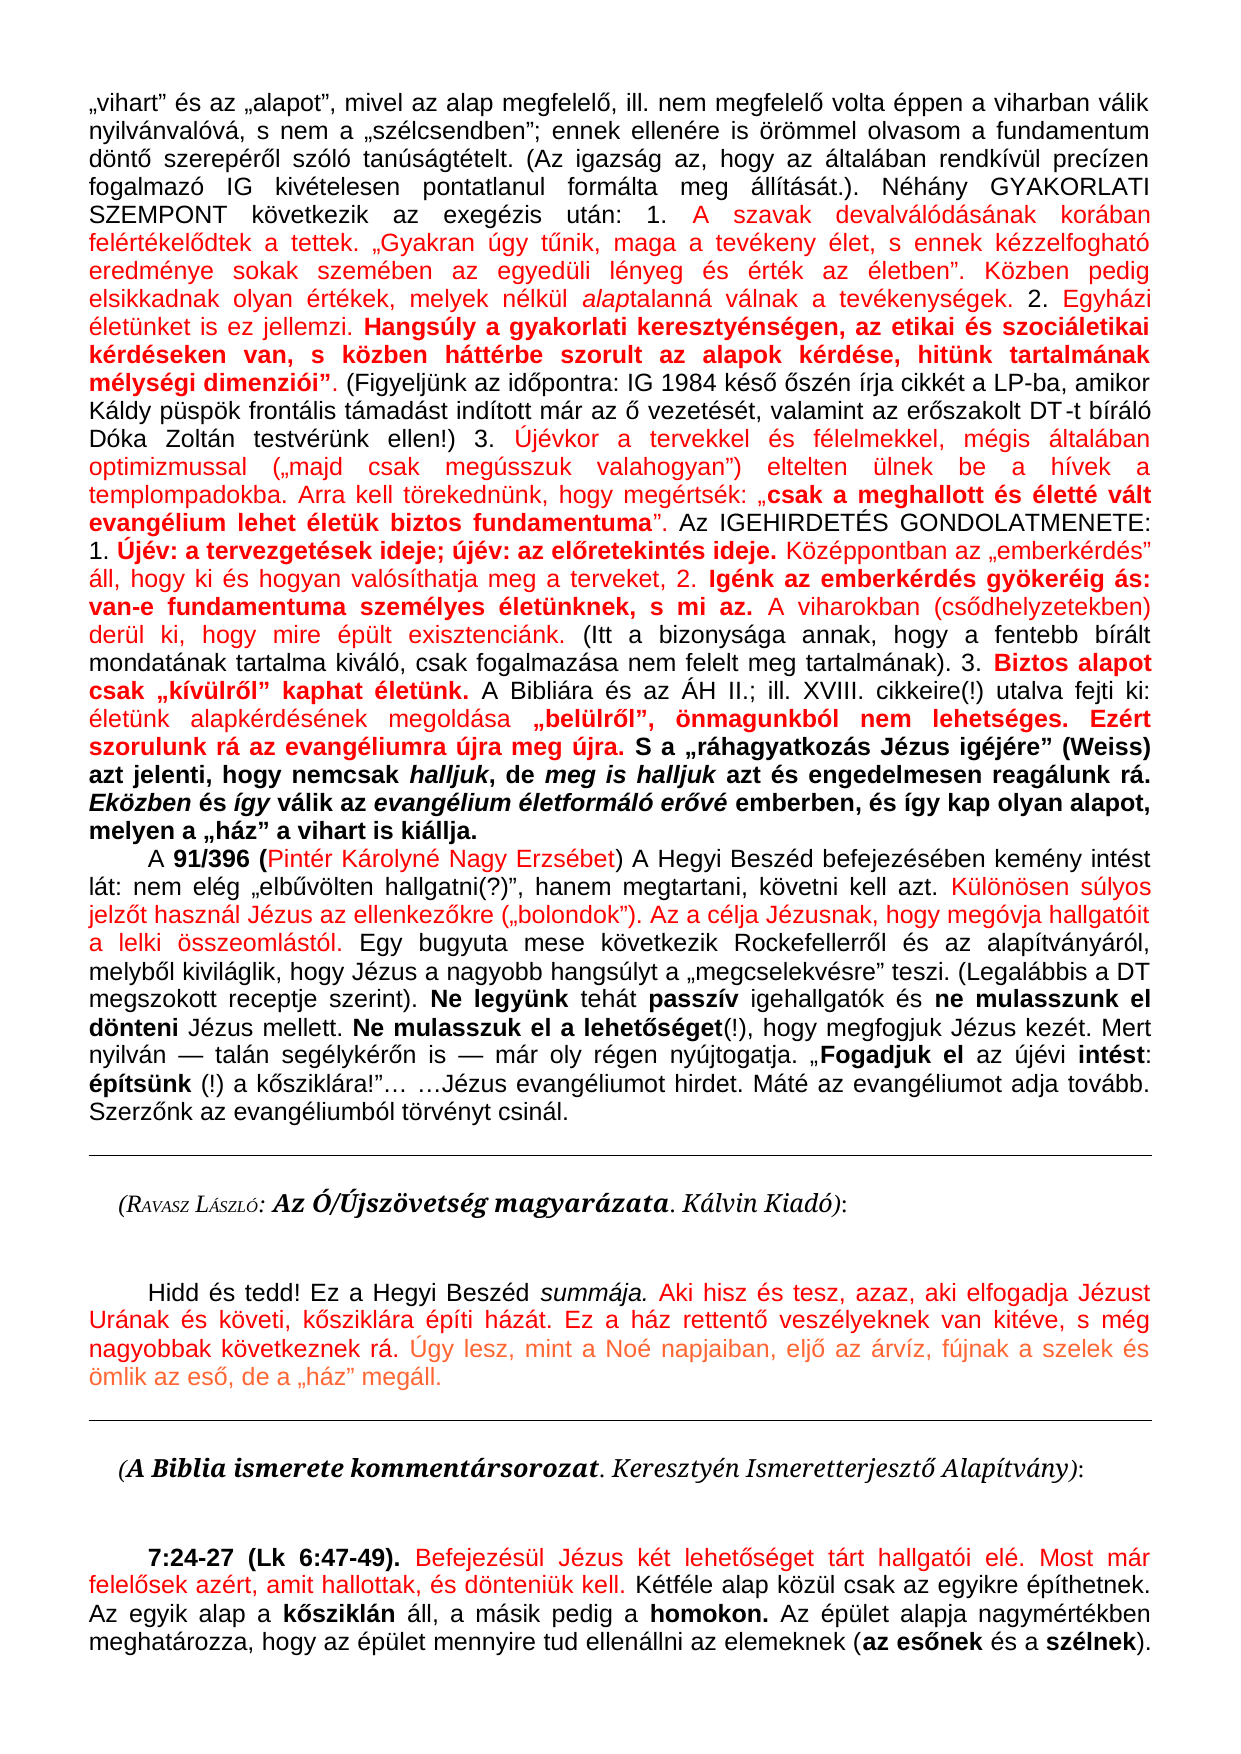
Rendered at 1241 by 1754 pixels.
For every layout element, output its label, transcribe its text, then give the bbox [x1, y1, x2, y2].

text A 91/396 (Pintér Károlyné Nagy Erzsébet) A Hegyi Beszéd befejezésében kemény intést lát: nem elég „elbűvölten hallgatni(?)”, hanem megtartani, követni kell azt. Különösen súlyos jelzőt használ Jézus az ellenkezőkre („bolondok”). Az a célja Jézusnak, hogy megóvja hallgatóit a lelki összeomlástól. Egy bugyuta mese következik Rockefellerről és az alapítványáról, melyből kiviláglik, hogy Jézus a nagyobb hangsúlyt a „megcselekvésre” teszi. (Legalábbis a DT megszokott receptje szerint). Ne legyünk tehát passzív igehallgatók és ne mulasszunk el dönteni Jézus mellett. Ne mulasszuk el a lehetőséget(!), hogy megfogjuk Jézus kezét. Mert nyilván ― talán segélykérőn is ― már oly régen nyújtogatja. „Fogadjuk el az újévi intést: építsünk (!) a kősziklára!”… …Jézus evangéliumot hirdet. Máté az evangéliumot adja tovább. Szerzőnk az evangéliumból törvényt csinál. [88, 845, 1152, 1125]
text (Ravasz László: Az Ó/Újszövetség magyarázata. Kálvin Kiadó): [88, 1156, 1152, 1249]
text 7:24-27 (Lk 6:47-49). Befejezésül Jézus két lehetőséget tárt hallgatói elé. Most már felelősek azért, amit hallottak, és dönteniük kell. Kétféle alap közül csak az egyikre építhetnek. Az egyik alap a kősziklán áll, a másik pedig a homokon. Az épület alapja nagymértékben meghatározza, hogy az épület mennyire tud ellenállni az elemeknek (az esőnek és a szélnek). [88, 1543, 1152, 1655]
text Hidd és tedd! Ez a Hegyi Beszéd summája. Aki hisz és tesz, azaz, aki elfogadja Jézust Urának és követi, kősziklára építi házát. Ez a ház rettentő veszélyeknek van kitéve, s még nagyobbak következnek rá. Úgy lesz, mint a Noé napjaiban, eljő az árvíz, fújnak a szelek és ömlik az eső, de a „ház” megáll. [88, 1278, 1152, 1390]
text (A Biblia ismerete kommentársorozat. Keresztyén Ismeretterjesztő Alapítvány): [88, 1421, 1152, 1514]
text „vihart” és az „alapot”, mivel az alap megfelelő, ill. nem megfelelő volta éppen a viharban válik nyilvánvalóvá, s nem a „szélcsendben”; ennek ellenére is örömmel olvasom a fundamentum döntő szerepéről szóló tanúságtételt. (Az igazság az, hogy az általában rendkívül precízen fogalmazó IG kivételesen pontatlanul formálta meg állítását.). Néhány GYAKORLATI SZEMPONT következik az exegézis után: 1. A szavak devalválódásának korában felértékelődtek a tettek. „Gyakran úgy tűnik, maga a tevékeny élet, s ennek kézzelfogható eredménye sokak szemében az egyedüli lényeg és érték az életben”. Közben pedig elsikkadnak olyan értékek, melyek nélkül alaptalanná válnak a tevékenységek. 2. Egyházi életünket is ez jellemzi. Hangsúly a gyakorlati keresztyénségen, az etikai és szociáletikai kérdéseken van, s közben háttérbe szorult az alapok kérdése, hitünk tartalmának mélységi dimenziói”. (Figyeljünk az időpontra: IG 1984 késő őszén írja cikkét a LP-ba, amikor Káldy püspök frontális támadást indított már az ő vezetését, valamint az erőszakolt DT‑t bíráló Dóka Zoltán testvérünk ellen!) 3. Újévkor a tervekkel és félelmekkel, mégis általában optimizmussal („majd csak megússzuk valahogyan”) eltelten ülnek be a hívek a templompadokba. Arra kell törekednünk, hogy megértsék: „csak a meghallott és életté vált evangélium lehet életük biztos fundamentuma”. Az IGEHIRDETÉS GONDOLATMENETE: 1. Újév: a tervezgetések ideje; újév: az előretekintés ideje. Középpontban az „emberkérdés” áll, hogy ki és hogyan valósíthatja meg a terveket, 2. Igénk az emberkérdés gyökeréig ás: van‑e fundamentuma személyes életünknek, s mi az. A viharokban (csődhelyzetekben) derül ki, hogy mire épült exisztenciánk. (Itt a bizonysága annak, hogy a fentebb bírált mondatának tartalma kiváló, csak fogalmazása nem felelt meg tartalmának). 3. Biztos alapot csak „kívülről” kaphat életünk. A Bibliára és az ÁH II.; ill. XVIII. cikkeire(!) utalva fejti ki: életünk alapkérdésének megoldása „belülről”, önmagunkból nem lehetséges. Ezért szorulunk rá az evangéliumra újra meg újra. S a „ráhagyatkozás Jézus igéjére” (Weiss) azt jelenti, hogy nemcsak halljuk, de meg is halljuk azt és engedelmesen reagálunk rá. Eközben és így válik az evangélium életformáló erővé emberben, és így kap olyan alapot, melyen a „ház” a vihart is kiállja. [88, 88, 1152, 845]
